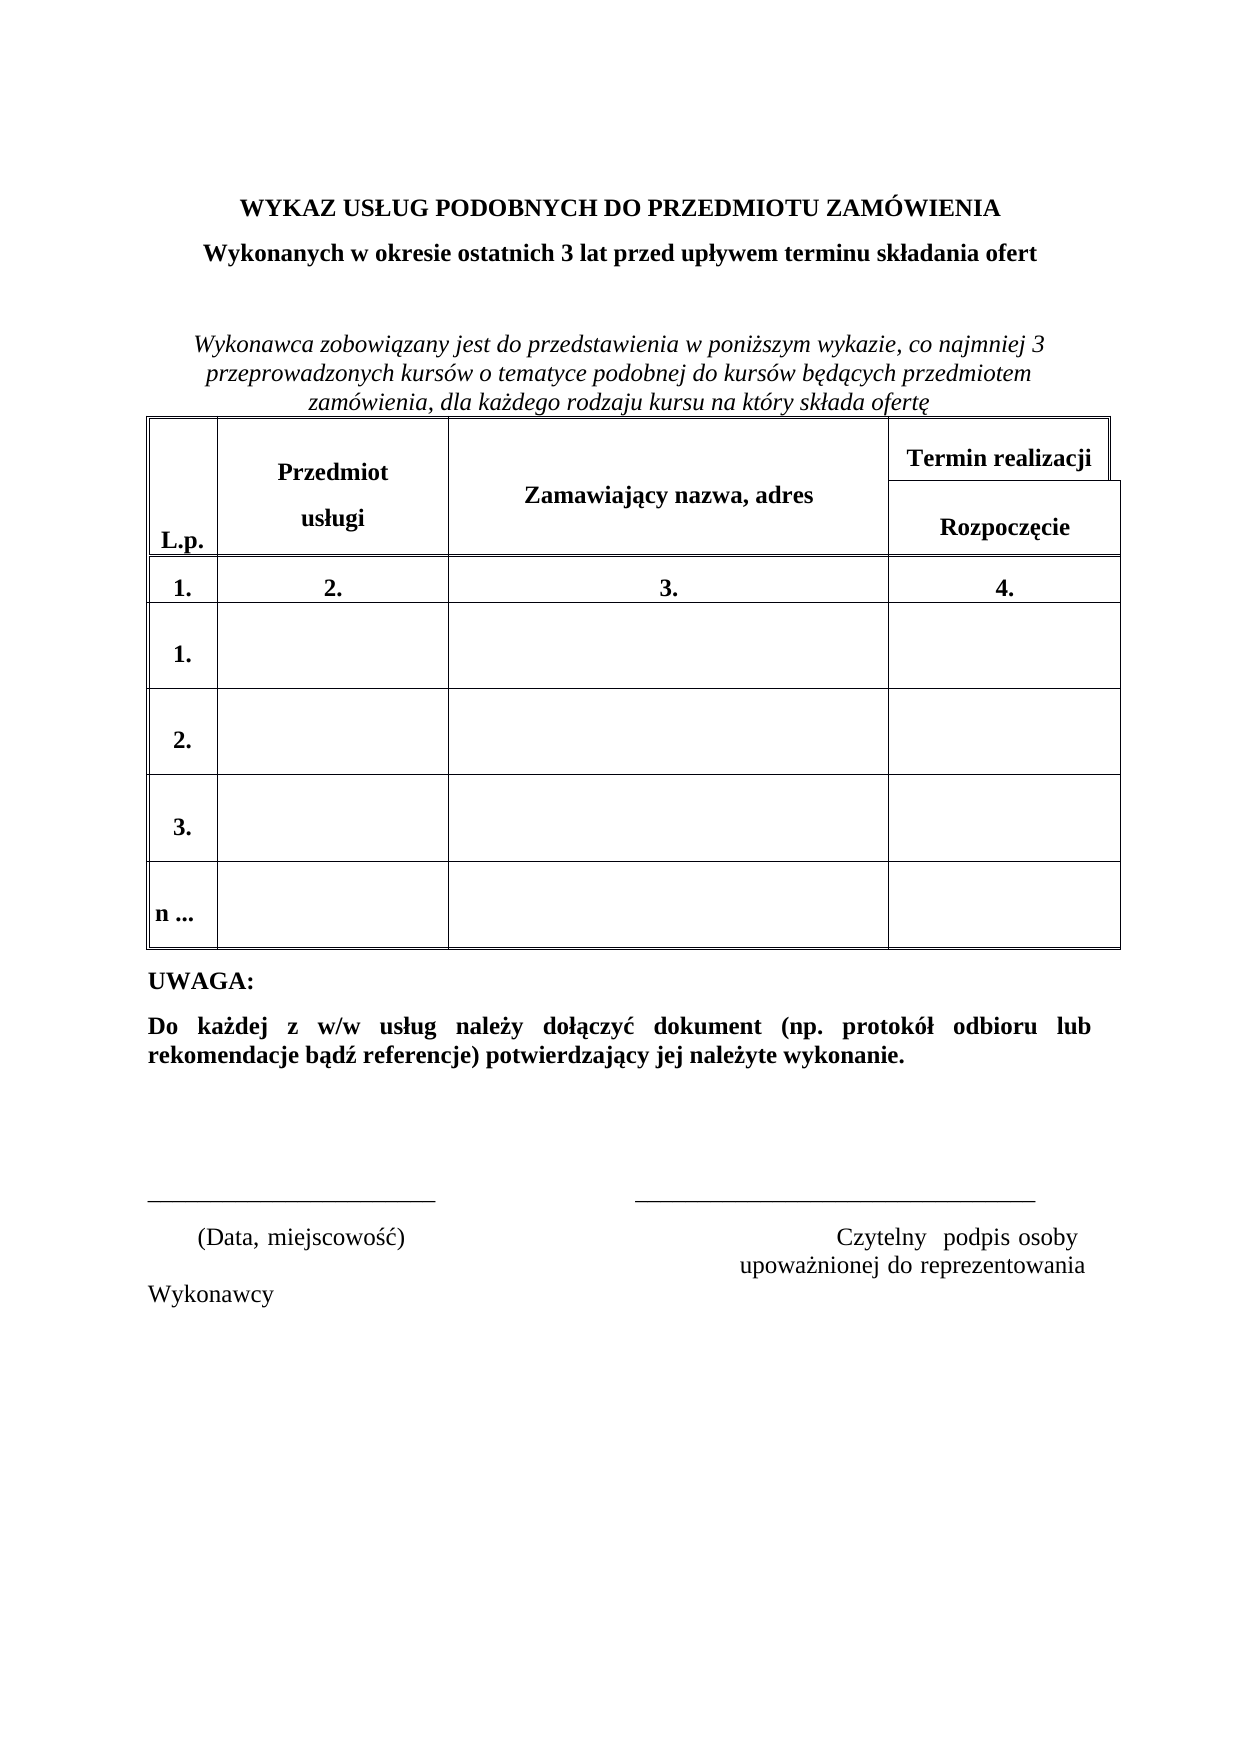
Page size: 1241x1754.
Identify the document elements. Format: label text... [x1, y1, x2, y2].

table_cell [218, 862, 448, 947]
text Wykonawca zobowiązany jest do przedstawienia w poniższym wykazie, co najmniej 3 przeprowadzonych kursów o tematyce podobnej do kursów będących przedmiotem zamówienia, dla każdego rodzaju kursu na który składa ofertę [148, 329, 1093, 416]
table_cell [449, 603, 888, 688]
table_cell 3. [449, 557, 888, 602]
table_cell [889, 689, 1120, 774]
table_cell 1. [150, 603, 217, 688]
text (Data, miejscowość) Czytelny podpis osoby upoważnionej do reprezentowania Wykonawcy [148, 1222, 1093, 1308]
table_cell [449, 862, 888, 947]
table_header Termin realizacji [889, 419, 1108, 480]
table_cell [218, 603, 448, 688]
table_cell [889, 775, 1120, 861]
table_cell [889, 603, 1120, 688]
table_cell [218, 775, 448, 861]
table_cell [889, 862, 1120, 947]
text Do każdej z w/w usług należy dołączyć dokument (np. protokół odbioru lub rekomendacje bądź referencje) potwierdzający jej należyte wykonanie. [148, 1011, 1093, 1069]
table_cell 2. [150, 689, 217, 774]
text Wykonanych w okresie ostatnich 3 lat przed upływem terminu składania ofert [148, 238, 1093, 267]
text WYKAZ USŁUG PODOBNYCH DO PRZEDMIOTU ZAMÓWIENIA [148, 193, 1093, 222]
table_header Przedmiot usługi [218, 419, 448, 554]
text UWAGA: [148, 966, 1093, 994]
table_cell [449, 689, 888, 774]
table_cell Rozpoczęcie [889, 481, 1120, 554]
table_cell n ... [150, 862, 217, 947]
table_cell 1. [150, 557, 217, 602]
table_header L.p. [150, 419, 217, 554]
table_cell 4. [889, 557, 1120, 602]
text _______________________ ________________________________ [124, 1176, 1093, 1205]
table_cell 3. [150, 775, 217, 861]
table_cell [218, 689, 448, 774]
table_cell [449, 775, 888, 861]
table_header Zamawiający nazwa, adres [449, 419, 888, 554]
table_cell 2. [218, 557, 448, 602]
